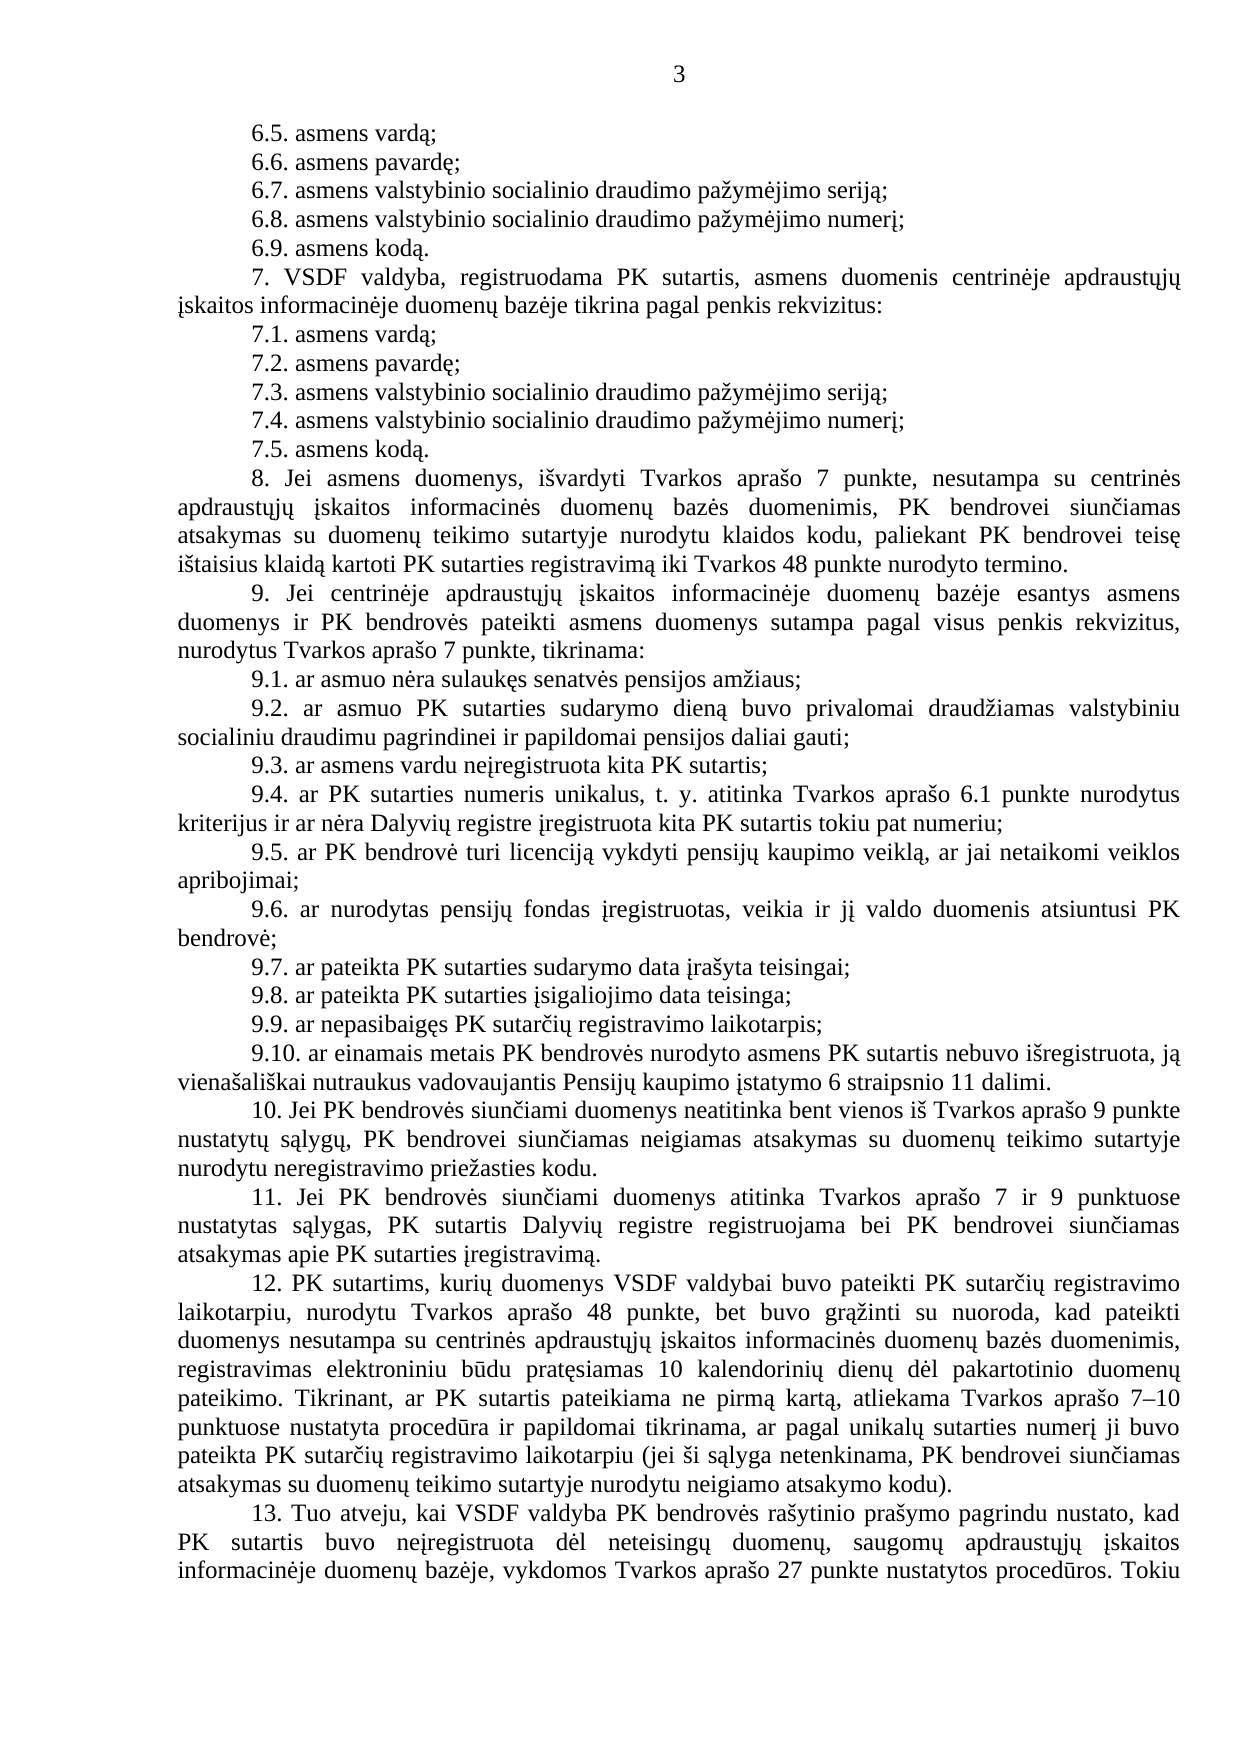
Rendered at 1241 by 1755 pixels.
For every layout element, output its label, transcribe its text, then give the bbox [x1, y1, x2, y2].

text 7.5. asmens kodą. [177, 434, 1181, 463]
text 9.8. ar pateikta PK sutarties įsigaliojimo data teisinga; [177, 981, 1181, 1009]
text 7. VSDF valdyba, registruodama PK sutartis, asmens duomenis centrinėje apdraustųjų įskaitos informacinėje duomenų bazėje tikrina pagal penkis rekvizitus: [177, 262, 1181, 319]
text 9. Jei centrinėje apdraustųjų įskaitos informacinėje duomenų bazėje esantys asmens duomenys ir PK bendrovės pateikti asmens duomenys sutampa pagal visus penkis rekvizitus, nurodytus Tvarkos aprašo 7 punkte, tikrinama: [177, 578, 1181, 664]
text 9.5. ar PK bendrovė turi licenciją vykdyti pensijų kaupimo veiklą, ar jai netaikomi veiklos apribojimai; [177, 837, 1181, 894]
text 9.10. ar einamais metais PK bendrovės nurodyto asmens PK sutartis nebuvo išregistruota, ją vienašališkai nutraukus vadovaujantis Pensijų kaupimo įstatymo 6 straipsnio 11 dalimi. [177, 1038, 1181, 1096]
text 9.4. ar PK sutarties numeris unikalus, t. y. atitinka Tvarkos aprašo 6.1 punkte nurodytus kriterijus ir ar nėra Dalyvių registre įregistruota kita PK sutartis tokiu pat numeriu; [177, 779, 1181, 837]
text 6.8. asmens valstybinio socialinio draudimo pažymėjimo numerį; [177, 204, 1181, 233]
text 12. PK sutartims, kurių duomenys VSDF valdybai buvo pateikti PK sutarčių registravimo laikotarpiu, nurodytu Tvarkos aprašo 48 punkte, bet buvo grąžinti su nuoroda, kad pateikti duomenys nesutampa su centrinės apdraustųjų įskaitos informacinės duomenų bazės duomenimis, registravimas elektroniniu būdu pratęsiamas 10 kalendorinių dienų dėl pakartotinio duomenų pateikimo. Tikrinant, ar PK sutartis pateikiama ne pirmą kartą, atliekama Tvarkos aprašo 7–10 punktuose nustatyta procedūra ir papildomai tikrinama, ar pagal unikalų sutarties numerį ji buvo pateikta PK sutarčių registravimo laikotarpiu (jei ši sąlyga netenkinama, PK bendrovei siunčiamas atsakymas su duomenų teikimo sutartyje nurodytu neigiamo atsakymo kodu). [177, 1268, 1181, 1498]
text 8. Jei asmens duomenys, išvardyti Tvarkos aprašo 7 punkte, nesutampa su centrinės apdraustųjų įskaitos informacinės duomenų bazės duomenimis, PK bendrovei siunčiamas atsakymas su duomenų teikimo sutartyje nurodytu klaidos kodu, paliekant PK bendrovei teisę ištaisius klaidą kartoti PK sutarties registravimą iki Tvarkos 48 punkte nurodyto termino. [177, 463, 1181, 578]
text 9.3. ar asmens vardu neįregistruota kita PK sutartis; [177, 751, 1181, 779]
text 6.5. asmens vardą; [177, 118, 1181, 147]
text 9.6. ar nurodytas pensijų fondas įregistruotas, veikia ir jį valdo duomenis atsiuntusi PK bendrovė; [177, 894, 1181, 952]
text 7.2. asmens pavardę; [177, 348, 1181, 377]
text 7.3. asmens valstybinio socialinio draudimo pažymėjimo seriją; [177, 377, 1181, 406]
text 11. Jei PK bendrovės siunčiami duomenys atitinka Tvarkos aprašo 7 ir 9 punktuose nustatytas sąlygas, PK sutartis Dalyvių registre registruojama bei PK bendrovei siunčiamas atsakymas apie PK sutarties įregistravimą. [177, 1182, 1181, 1268]
text 9.7. ar pateikta PK sutarties sudarymo data įrašyta teisingai; [177, 952, 1181, 981]
text 6.7. asmens valstybinio socialinio draudimo pažymėjimo seriją; [177, 176, 1181, 204]
text 7.4. asmens valstybinio socialinio draudimo pažymėjimo numerį; [177, 406, 1181, 434]
text 9.2. ar asmuo PK sutarties sudarymo dieną buvo privalomai draudžiamas valstybiniu socialiniu draudimu pagrindinei ir papildomai pensijos daliai gauti; [177, 693, 1181, 751]
text 9.1. ar asmuo nėra sulaukęs senatvės pensijos amžiaus; [177, 664, 1181, 693]
text 9.9. ar nepasibaigęs PK sutarčių registravimo laikotarpis; [177, 1009, 1181, 1038]
text 6.9. asmens kodą. [177, 233, 1181, 262]
text 6.6. asmens pavardę; [177, 147, 1181, 176]
text 13. Tuo atveju, kai VSDF valdyba PK bendrovės rašytinio prašymo pagrindu nustato, kad PK sutartis buvo neįregistruota dėl neteisingų duomenų, saugomų apdraustųjų įskaitos informacinėje duomenų bazėje, vykdomos Tvarkos aprašo 27 punkte nustatytos procedūros. Tokiu [177, 1498, 1181, 1584]
text 10. Jei PK bendrovės siunčiami duomenys neatitinka bent vienos iš Tvarkos aprašo 9 punkte nustatytų sąlygų, PK bendrovei siunčiamas neigiamas atsakymas su duomenų teikimo sutartyje nurodytu neregistravimo priežasties kodu. [177, 1096, 1181, 1182]
text 7.1. asmens vardą; [177, 319, 1181, 348]
